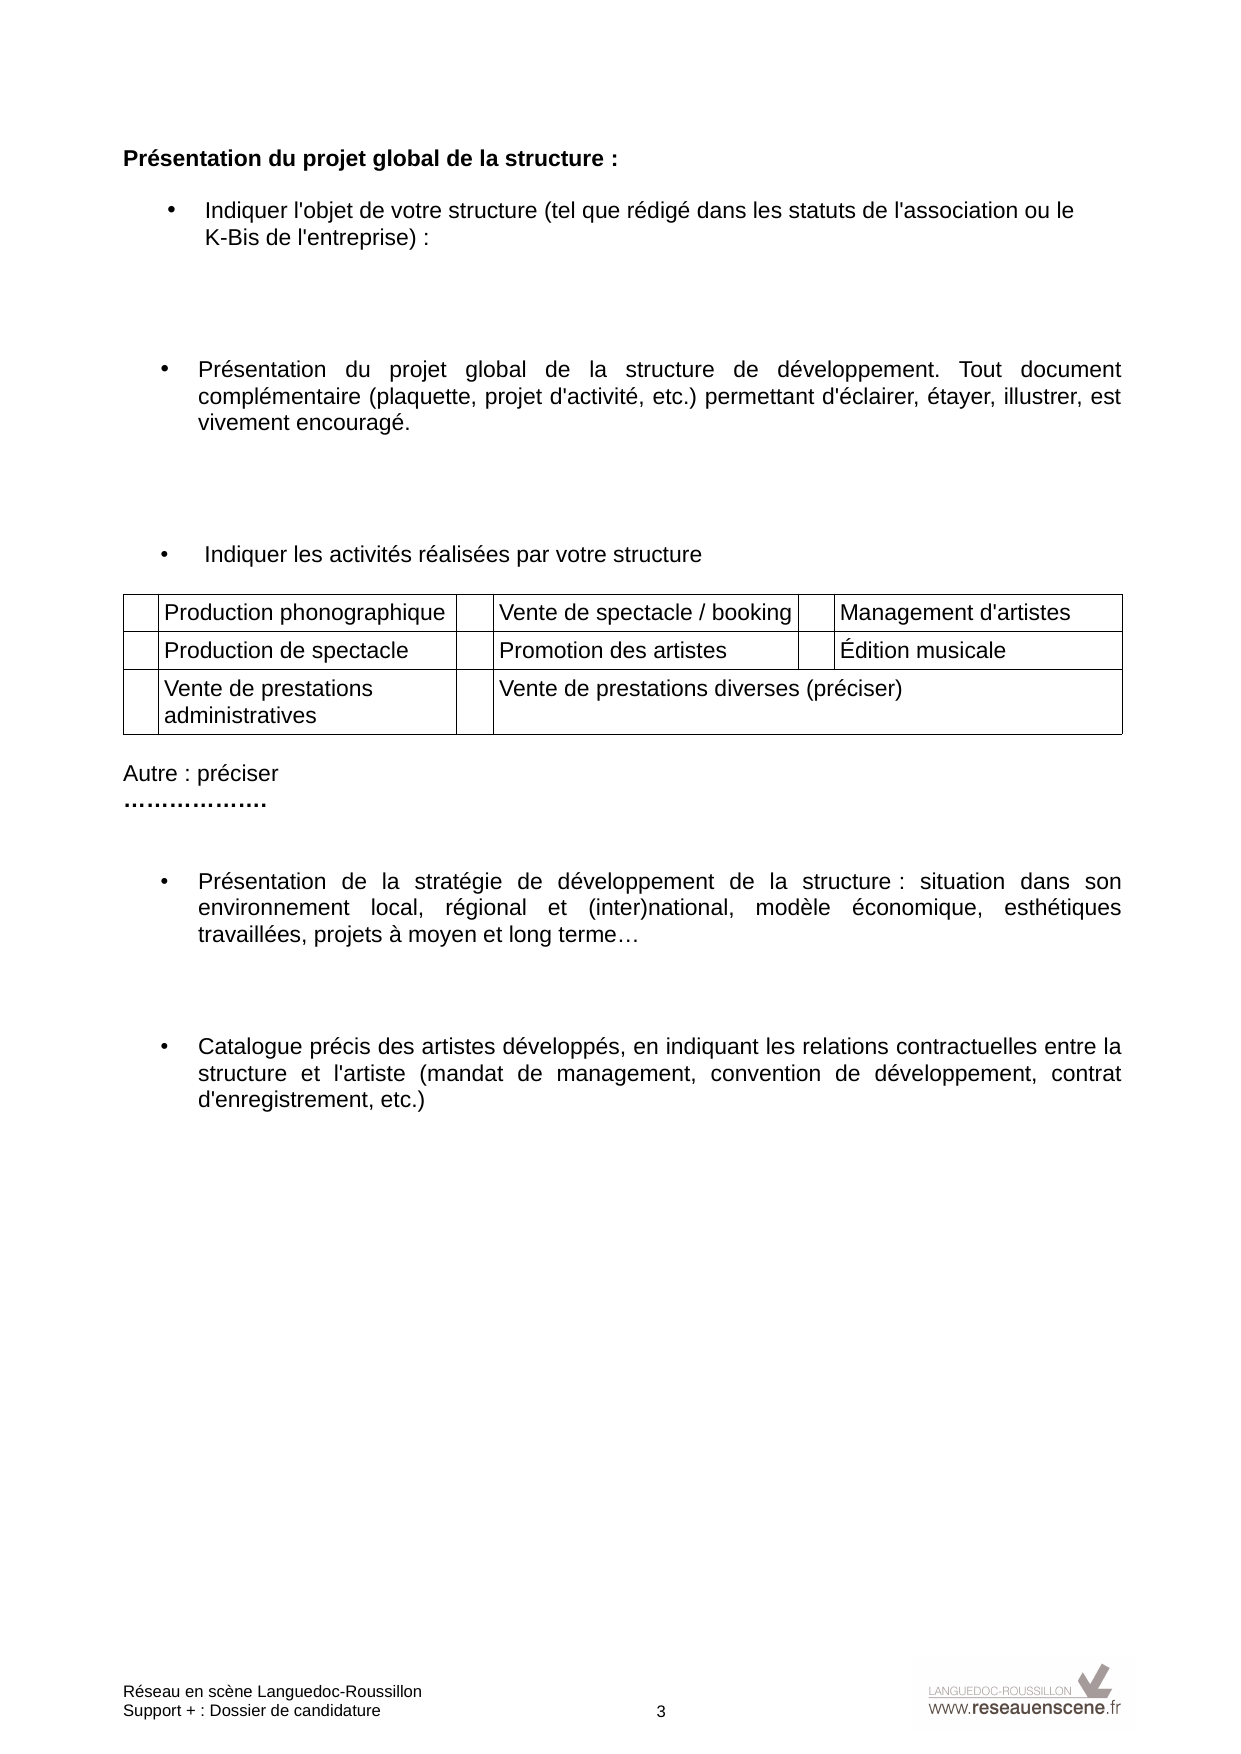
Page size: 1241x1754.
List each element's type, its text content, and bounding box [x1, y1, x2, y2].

table_cell [457, 632, 493, 669]
table_header Production phonographique [159, 595, 456, 631]
table_header Vente de spectacle / booking [494, 595, 798, 631]
table_header Management d'artistes [835, 595, 1122, 631]
table_cell [124, 670, 158, 734]
table_header [799, 595, 834, 631]
text Présentation du projet global de la structure : [123, 144, 1122, 171]
table_cell [124, 632, 158, 669]
table_header [124, 595, 158, 631]
table_cell Promotion des artistes [494, 632, 798, 669]
list Présentation du projet global de la structure de développement. Tout document complémentaire (plaquette, projet d'activité, etc.) permettant d'éclairer, étayer, illustrer, est vivement encouragé. [160, 356, 1122, 435]
list Indiquer les activités réalisées par votre structure [160, 541, 1122, 567]
table_cell Vente de prestations administratives [159, 670, 456, 734]
table_header [457, 595, 493, 631]
table_cell [457, 670, 493, 734]
table_cell [799, 632, 834, 669]
picture [911, 1655, 1136, 1731]
list Indiquer l'objet de votre structure (tel que rédigé dans les statuts de l'association ou le [167, 197, 1122, 224]
table_cell Édition musicale [835, 632, 1122, 669]
text Autre : préciser [123, 760, 1122, 786]
list Présentation de la stratégie de développement de la structure : situation dans son environnement local, régional et (inter)national, modèle économique, esthétiques travaillées, projets à moyen et long terme… [160, 868, 1122, 947]
table_cell Vente de prestations diverses (préciser) [494, 670, 1122, 734]
list K-Bis de l'entreprise) : [167, 224, 1122, 250]
list Catalogue précis des artistes développés, en indiquant les relations contractuelles entre la structure et l'artiste (mandat de management, convention de développement, contrat d'enregistrement, etc.) [160, 1033, 1122, 1112]
table_cell Production de spectacle [159, 632, 456, 669]
text ………………. [123, 786, 1122, 813]
